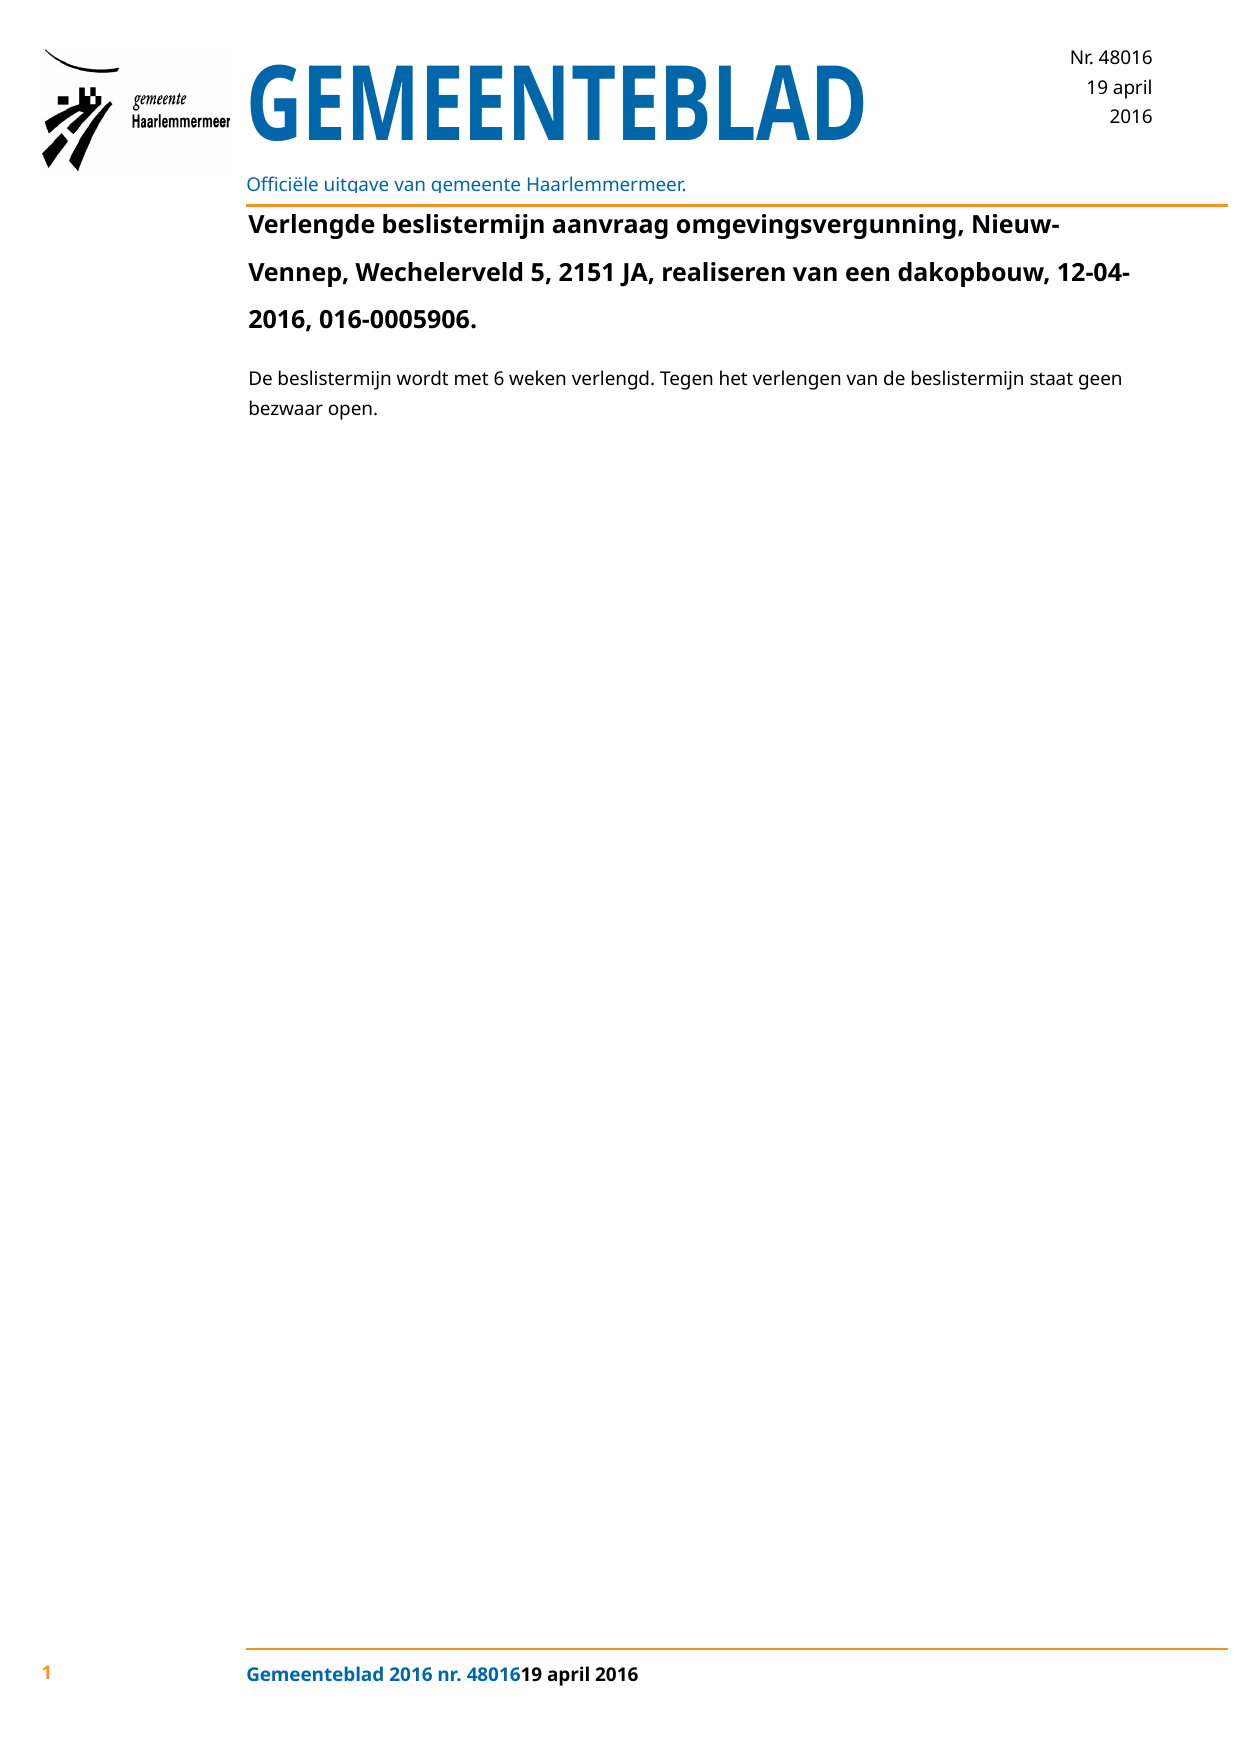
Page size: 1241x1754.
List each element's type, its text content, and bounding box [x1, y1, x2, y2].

picture [41, 47, 231, 172]
text De beslistermijn wordt met 6 weken verlengd. Tegen het verlengen van de beslistermijn staat geen bezwaar open. [248, 366, 1152, 421]
text Verlengde beslistermijn aanvraag omgevingsvergunning, Nieuw-Vennep, Wechelerveld 5, 2151 JA, realiseren van een dakopbouw, 12-04-2016, 016-0005906. [248, 207, 1152, 336]
